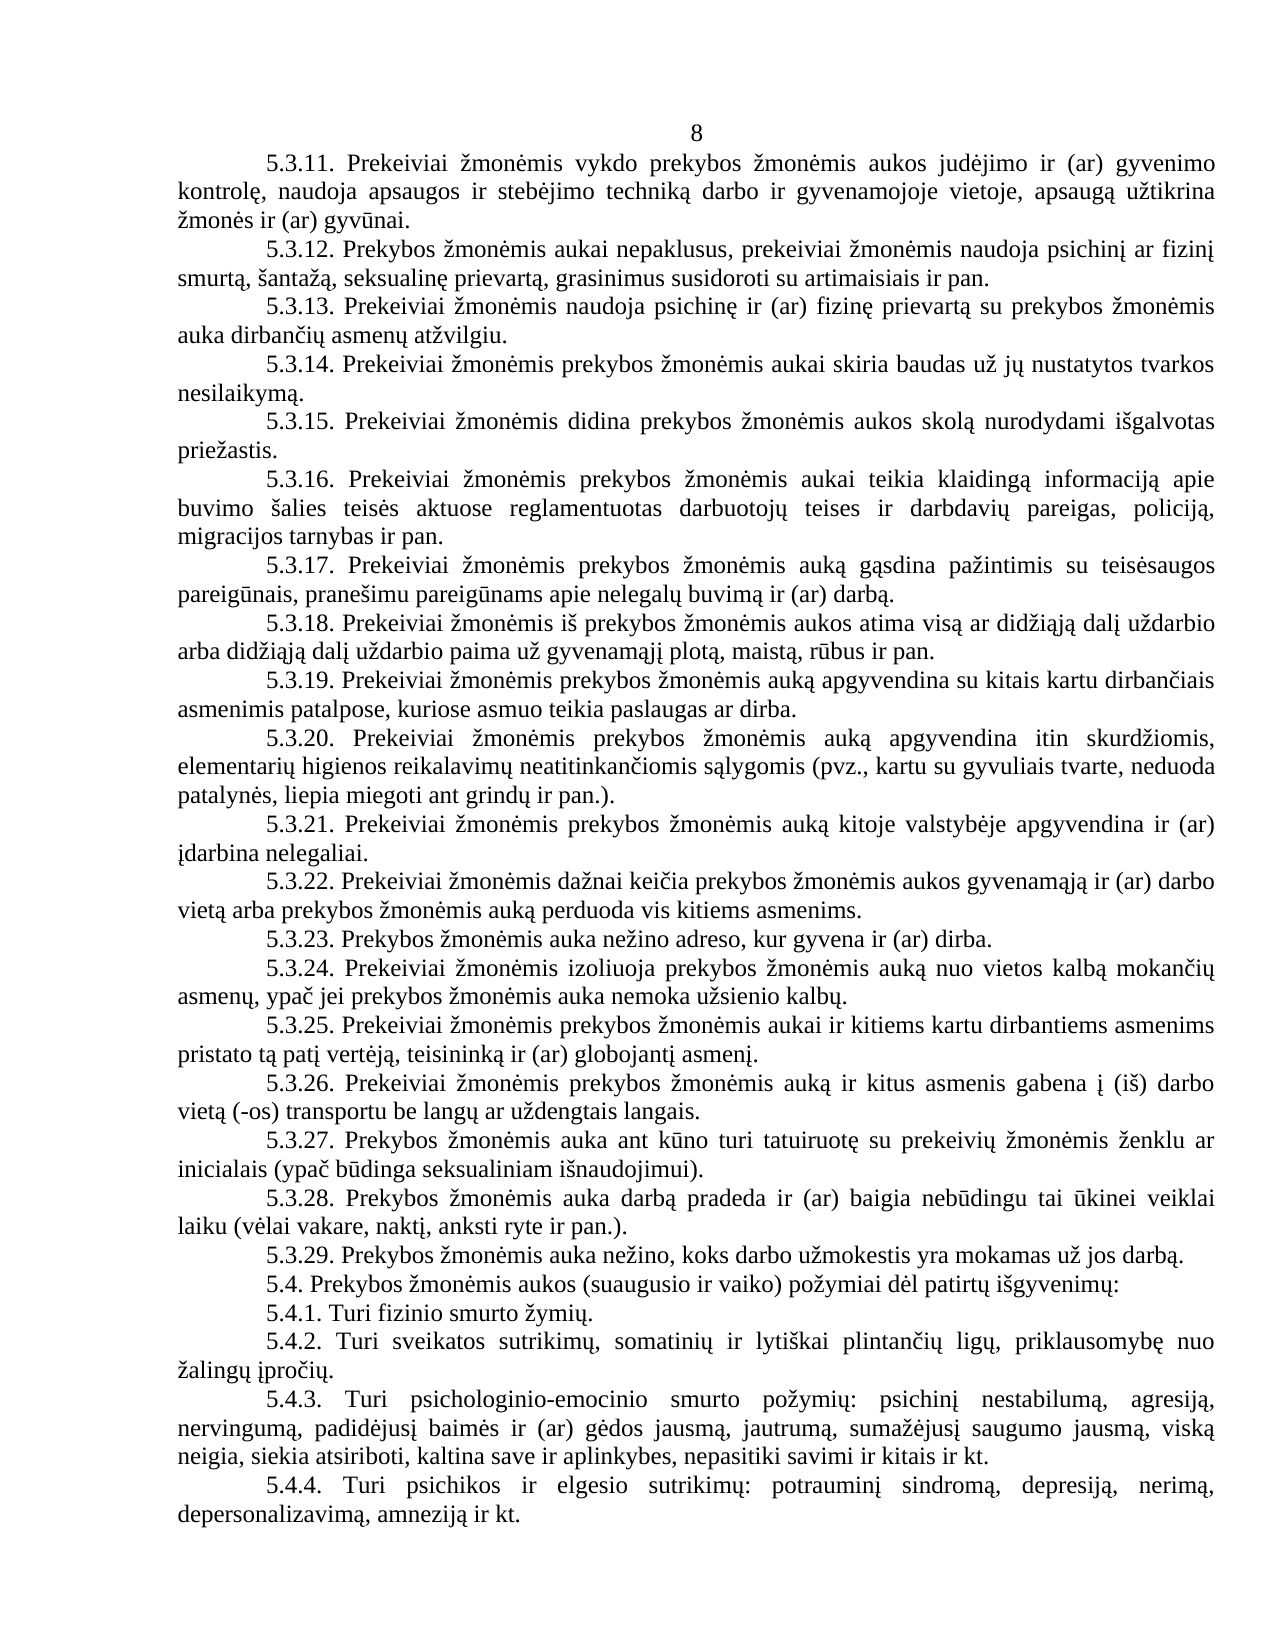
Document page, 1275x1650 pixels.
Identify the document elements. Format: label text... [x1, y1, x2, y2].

text 5.3.16. Prekeiviai žmonėmis prekybos žmonėmis aukai teikia klaidingą informaciją apie buvimo šalies teisės aktuose reglamentuotas darbuotojų teises ir darbdavių pareigas, policiją, migracijos tarnybas ir pan. [177, 464, 1216, 550]
text 5.3.26. Prekeiviai žmonėmis prekybos žmonėmis auką ir kitus asmenis gabena į (iš) darbo vietą (-os) transportu be langų ar uždengtais langais. [177, 1068, 1216, 1125]
text 5.3.14. Prekeiviai žmonėmis prekybos žmonėmis aukai skiria baudas už jų nustatytos tvarkos nesilaikymą. [177, 349, 1216, 406]
text 5.3.20. Prekeiviai žmonėmis prekybos žmonėmis auką apgyvendina itin skurdžiomis, elementarių higienos reikalavimų neatitinkančiomis sąlygomis (pvz., kartu su gyvuliais tvarte, neduoda patalynės, liepia miegoti ant grindų ir pan.). [177, 723, 1216, 809]
text 5.3.18. Prekeiviai žmonėmis iš prekybos žmonėmis aukos atima visą ar didžiąją dalį uždarbio arba didžiąją dalį uždarbio paima už gyvenamąjį plotą, maistą, rūbus ir pan. [177, 608, 1216, 665]
text 5.3.23. Prekybos žmonėmis auka nežino adreso, kur gyvena ir (ar) dirba. [177, 924, 1216, 953]
text 5.3.24. Prekeiviai žmonėmis izoliuoja prekybos žmonėmis auką nuo vietos kalbą mokančių asmenų, ypač jei prekybos žmonėmis auka nemoka užsienio kalbų. [177, 953, 1216, 1010]
text 5.3.15. Prekeiviai žmonėmis didina prekybos žmonėmis aukos skolą nurodydami išgalvotas priežastis. [177, 406, 1216, 464]
text 5.3.27. Prekybos žmonėmis auka ant kūno turi tatuiruotę su prekeivių žmonėmis ženklu ar inicialais (ypač būdinga seksualiniam išnaudojimui). [177, 1125, 1216, 1183]
text 5.3.11. Prekeiviai žmonėmis vykdo prekybos žmonėmis aukos judėjimo ir (ar) gyvenimo kontrolę, naudoja apsaugos ir stebėjimo techniką darbo ir gyvenamojoje vietoje, apsaugą užtikrina žmonės ir (ar) gyvūnai. [177, 148, 1216, 234]
text 5.3.13. Prekeiviai žmonėmis naudoja psichinę ir (ar) fizinę prievartą su prekybos žmonėmis auka dirbančių asmenų atžvilgiu. [177, 291, 1216, 349]
text 5.3.19. Prekeiviai žmonėmis prekybos žmonėmis auką apgyvendina su kitais kartu dirbančiais asmenimis patalpose, kuriose asmuo teikia paslaugas ar dirba. [177, 665, 1216, 723]
text 5.4.3. Turi psichologinio-emocinio smurto požymių: psichinį nestabilumą, agresiją, nervingumą, padidėjusį baimės ir (ar) gėdos jausmą, jautrumą, sumažėjusį saugumo jausmą, viską neigia, siekia atsiriboti, kaltina save ir aplinkybes, nepasitiki savimi ir kitais ir kt. [177, 1384, 1216, 1470]
text 5.4. Prekybos žmonėmis aukos (suaugusio ir vaiko) požymiai dėl patirtų išgyvenimų: [177, 1269, 1216, 1298]
text 5.3.22. Prekeiviai žmonėmis dažnai keičia prekybos žmonėmis aukos gyvenamąją ir (ar) darbo vietą arba prekybos žmonėmis auką perduoda vis kitiems asmenims. [177, 866, 1216, 924]
text 5.3.25. Prekeiviai žmonėmis prekybos žmonėmis aukai ir kitiems kartu dirbantiems asmenims pristato tą patį vertėją, teisininką ir (ar) globojantį asmenį. [177, 1010, 1216, 1068]
text 5.3.29. Prekybos žmonėmis auka nežino, koks darbo užmokestis yra mokamas už jos darbą. [177, 1240, 1216, 1269]
text 5.3.28. Prekybos žmonėmis auka darbą pradeda ir (ar) baigia nebūdingu tai ūkinei veiklai laiku (vėlai vakare, naktį, anksti ryte ir pan.). [177, 1183, 1216, 1240]
text 5.4.2. Turi sveikatos sutrikimų, somatinių ir lytiškai plintančių ligų, priklausomybę nuo žalingų įpročių. [177, 1326, 1216, 1384]
text 5.4.4. Turi psichikos ir elgesio sutrikimų: potrauminį sindromą, depresiją, nerimą, depersonalizavimą, amneziją ir kt. [177, 1470, 1216, 1528]
text 5.3.17. Prekeiviai žmonėmis prekybos žmonėmis auką gąsdina pažintimis su teisėsaugos pareigūnais, pranešimu pareigūnams apie nelegalų buvimą ir (ar) darbą. [177, 550, 1216, 608]
text 5.3.21. Prekeiviai žmonėmis prekybos žmonėmis auką kitoje valstybėje apgyvendina ir (ar) įdarbina nelegaliai. [177, 809, 1216, 866]
text 5.4.1. Turi fizinio smurto žymių. [177, 1298, 1216, 1326]
text 5.3.12. Prekybos žmonėmis aukai nepaklusus, prekeiviai žmonėmis naudoja psichinį ar fizinį smurtą, šantažą, seksualinę prievartą, grasinimus susidoroti su artimaisiais ir pan. [177, 234, 1216, 291]
